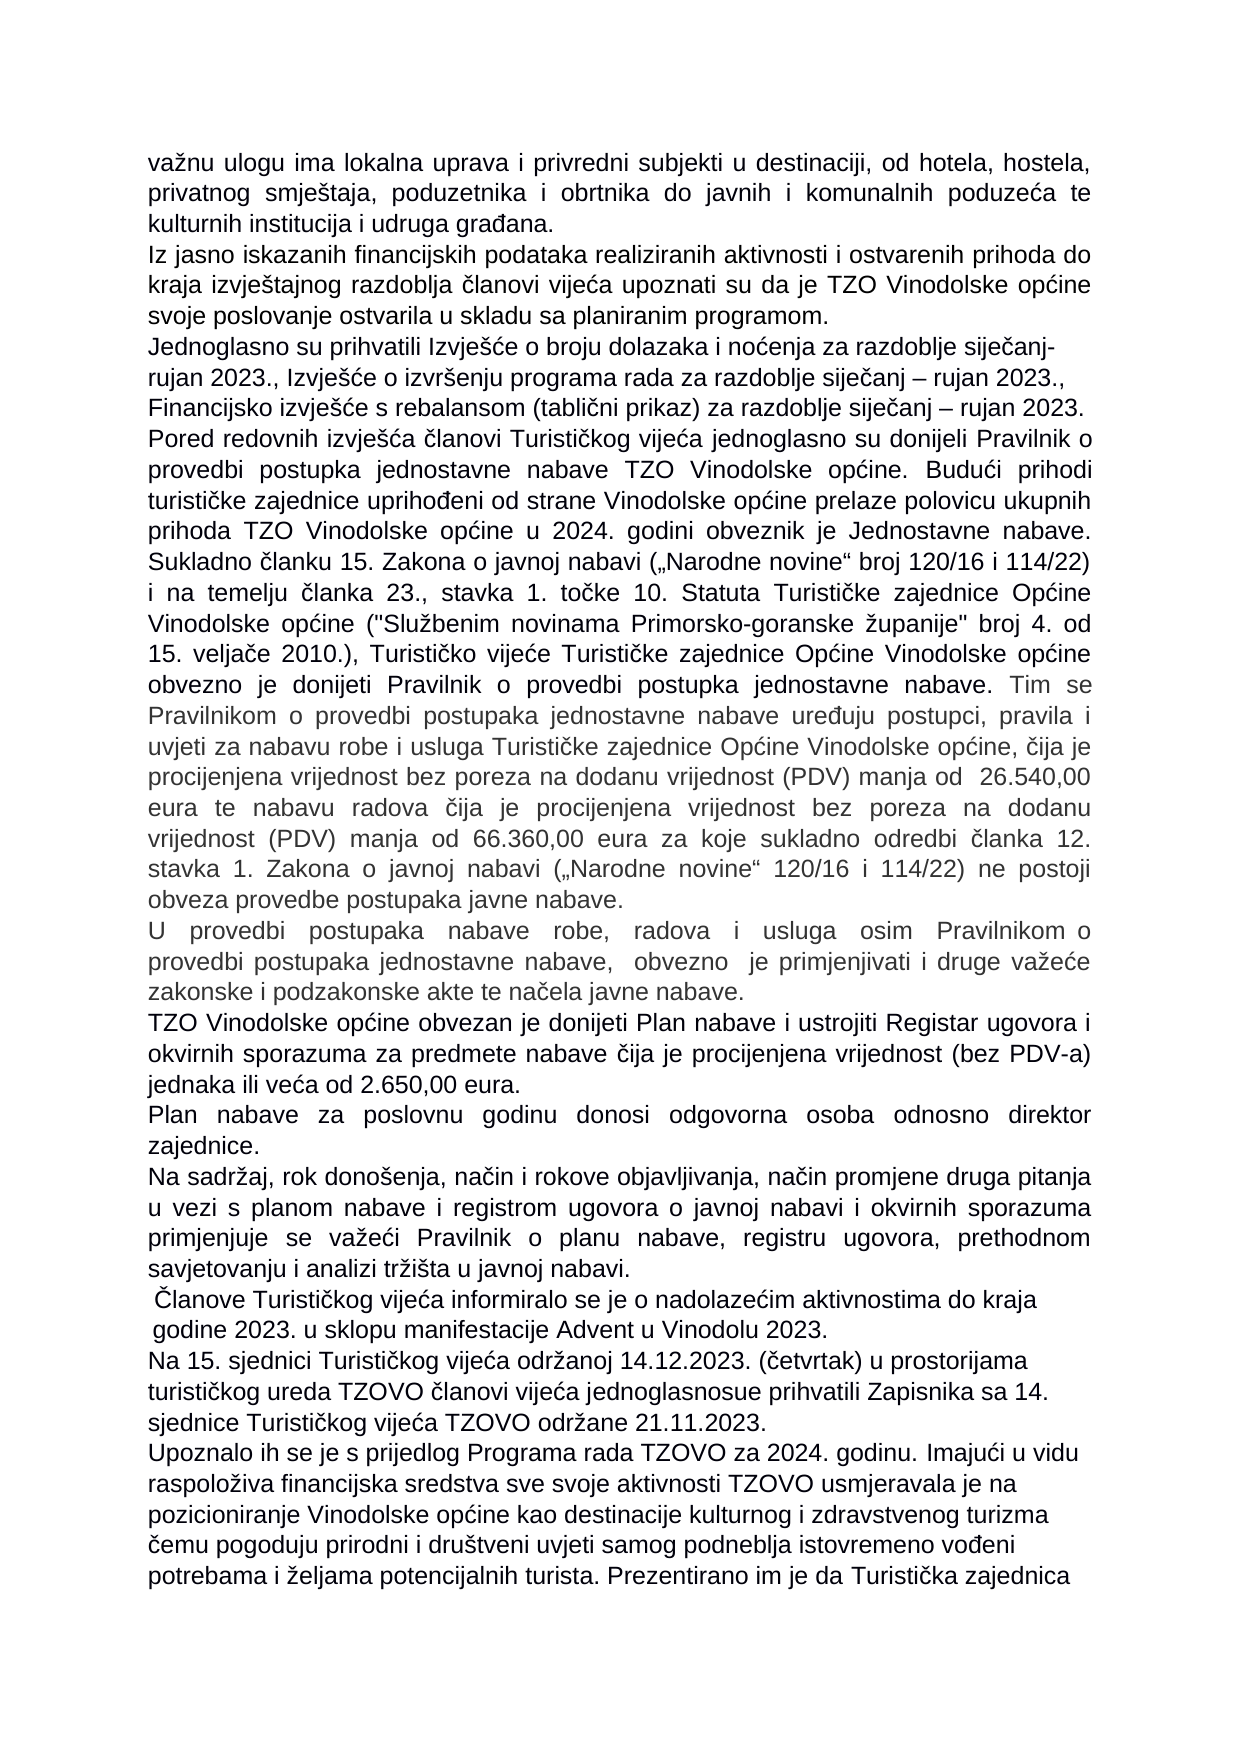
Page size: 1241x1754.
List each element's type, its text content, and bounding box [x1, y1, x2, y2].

text Pored redovnih izvješća članovi Turističkog vijeća jednoglasno su donijeli Pravilnik o provedbi postupka jednostavne nabave TZO Vinodolske općine. Budući prihodi turističke zajednice uprihođeni od strane Vinodolske općine prelaze polovicu ukupnih prihoda TZO Vinodolske općine u 2024. godini obveznik je Jednostavne nabave. Sukladno članku 15. Zakona o javnoj nabavi („Narodne novine“ broj 120/16 i 114/22) i na temelju članka 23., stavka 1. točke 10. Statuta Turističke zajednice Općine Vinodolske općine ("Službenim novinama Primorsko-goranske županije" broj 4. od 15. veljače 2010.), Turističko vijeće Turističke zajednice Općine Vinodolske općine obvezno je donijeti Pravilnik o provedbi postupka jednostavne nabave. Tim se Pravilnikom o provedbi postupaka jednostavne nabave uređuju postupci, pravila i uvjeti za nabavu robe i usluga Turističke zajednice Općine Vinodolske općine, čija je procijenjena vrijednost bez poreza na dodanu vrijednost (PDV) manja od 26.540,00 eura te nabavu radova čija je procijenjena vrijednost bez poreza na dodanu vrijednost (PDV) manja od 66.360,00 eura za koje sukladno odredbi članka 12. stavka 1. Zakona o javnoj nabavi („Narodne novine“ 120/16 i 114/22) ne postoji obveza provedbe postupaka javne nabave. [148, 424, 1093, 914]
text TZO Vinodolske općine obvezan je donijeti Plan nabave i ustrojiti Registar ugovora i okvirnih sporazuma za predmete nabave čija je procijenjena vrijednost (bez PDV-a) jednaka ili veća od 2.650,00 eura. [148, 1008, 1093, 1098]
text važnu ulogu ima lokalna uprava i privredni subjekti u destinaciji, od hotela, hostela, privatnog smještaja, poduzetnika i obrtnika do javnih i komunalnih poduzeća te kulturnih institucija i udruga građana. [148, 148, 1093, 238]
text Upoznalo ih se je s prijedlog Programa rada TZOVO za 2024. godinu. Imajući u vidu raspoloživa financijska sredstva sve svoje aktivnosti TZOVO usmjeravala je na pozicioniranje Vinodolske općine kao destinacije kulturnog i zdravstvenog turizma čemu pogoduju prirodni i društveni uvjeti samog podneblja istovremeno vođeni potrebama i željama potencijalnih turista. Prezentirano im je da Turistička zajednica [148, 1438, 1093, 1590]
text Jednoglasno su prihvatili Izvješće o broju dolazaka i noćenja za razdoblje siječanj-rujan 2023., Izvješće o izvršenju programa rada za razdoblje siječanj – rujan 2023., Financijsko izvješće s rebalansom (tablični prikaz) za razdoblje siječanj – rujan 2023. [148, 332, 1093, 422]
text Na 15. sjednici Turističkog vijeća održanoj 14.12.2023. (četvrtak) u prostorijama turističkog ureda TZOVO članovi vijeća jednoglasnosue prihvatili Zapisnika sa 14. sjednice Turističkog vijeća TZOVO održane 21.11.2023. [148, 1346, 1093, 1436]
text Na sadržaj, rok donošenja, način i rokove objavljivanja, način promjene druga pitanja u vezi s planom nabave i registrom ugovora o javnoj nabavi i okvirnih sporazuma primjenjuje se važeći Pravilnik o planu nabave, registru ugovora, prethodnom savjetovanju i analizi tržišta u javnoj nabavi. [148, 1162, 1093, 1283]
text U provedbi postupaka nabave robe, radova i usluga osim Pravilnikom o provedbi postupaka jednostavne nabave, obvezno je primjenjivati i druge važeće zakonske i podzakonske akte te načela javne nabave. [148, 916, 1093, 1006]
text Iz jasno iskazanih financijskih podataka realiziranih aktivnosti i ostvarenih prihoda do kraja izvještajnog razdoblja članovi vijeća upoznati su da je TZO Vinodolske općine svoje poslovanje ostvarila u skladu sa planiranim programom. [148, 240, 1093, 330]
text Članove Turističkog vijeća informiralo se je o nadolazećim aktivnostima do kraja godine 2023. u sklopu manifestacije Advent u Vinodolu 2023. [152, 1285, 1093, 1344]
text Plan nabave za poslovnu godinu donosi odgovorna osoba odnosno direktor zajednice. [148, 1100, 1093, 1160]
